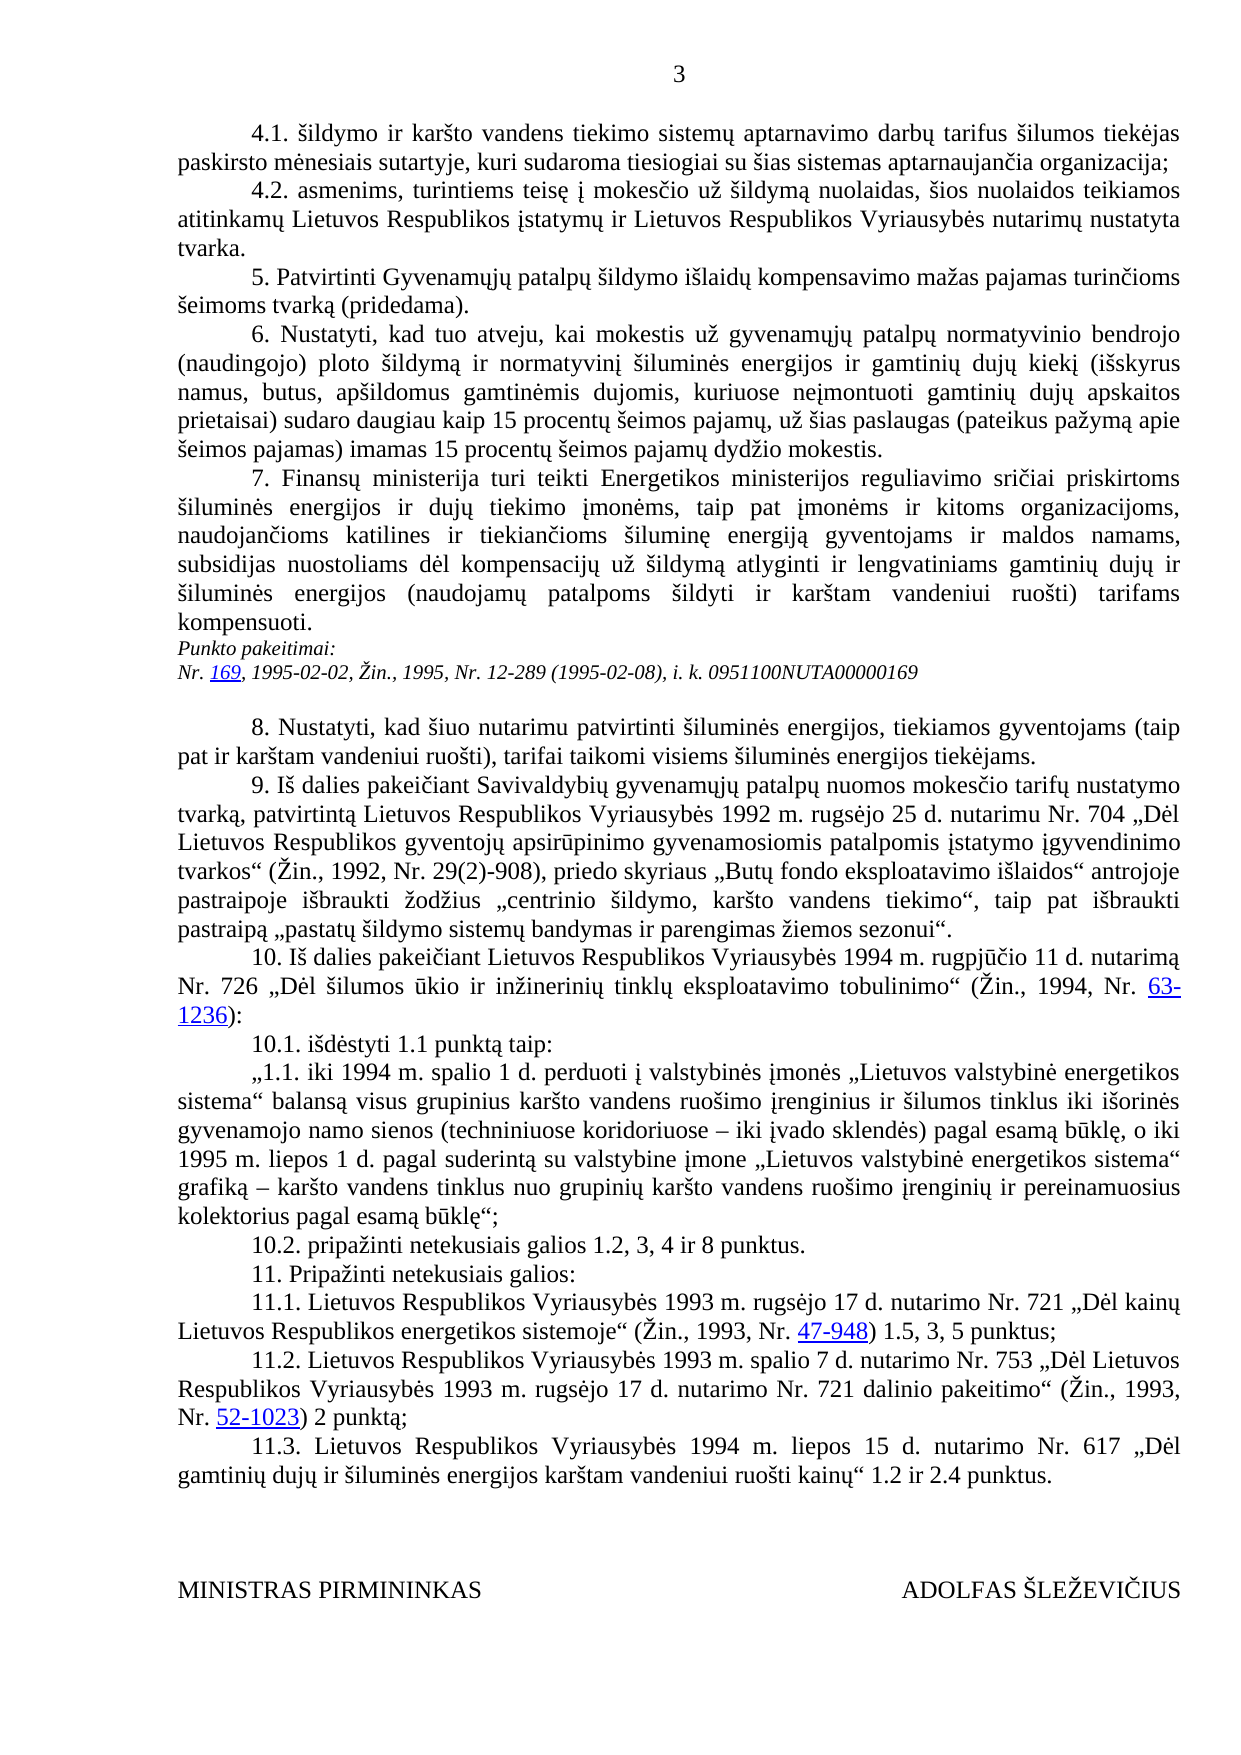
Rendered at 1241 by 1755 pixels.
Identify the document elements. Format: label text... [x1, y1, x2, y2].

text 11.1. Lietuvos Respublikos Vyriausybės 1993 m. rugsėjo 17 d. nutarimo Nr. 721 „Dėl kainų Lietuvos Respublikos energetikos sistemoje“ (Žin., 1993, Nr. 47-948) 1.5, 3, 5 punktus; [177, 1287, 1181, 1345]
text 10.2. pripažinti netekusiais galios 1.2, 3, 4 ir 8 punktus. [177, 1230, 1181, 1259]
text 11.3. Lietuvos Respublikos Vyriausybės 1994 m. liepos 15 d. nutarimo Nr. 617 „Dėl gamtinių dujų ir šiluminės energijos karštam vandeniui ruošti kainų“ 1.2 ir 2.4 punktus. [177, 1431, 1181, 1489]
text 10. Iš dalies pakeičiant Lietuvos Respublikos Vyriausybės 1994 m. rugpjūčio 11 d. nutarimą Nr. 726 „Dėl šilumos ūkio ir inžinerinių tinklų eksploatavimo tobulinimo“ (Žin., 1994, Nr. 63-1236): [177, 942, 1181, 1029]
text „1.1. iki 1994 m. spalio 1 d. perduoti į valstybinės įmonės „Lietuvos valstybinė energetikos sistema“ balansą visus grupinius karšto vandens ruošimo įrenginius ir šilumos tinklus iki išorinės gyvenamojo namo sienos (techniniuose koridoriuose – iki įvado sklendės) pagal esamą būklę, o iki 1995 m. liepos 1 d. pagal suderintą su valstybine įmone „Lietuvos valstybinė energetikos sistema“ grafiką – karšto vandens tinklus nuo grupinių karšto vandens ruošimo įrenginių ir pereinamuosius kolektorius pagal esamą būklę“; [177, 1057, 1181, 1230]
text 11. Pripažinti netekusiais galios: [177, 1259, 1181, 1287]
text 4.2. asmenims, turintiems teisę į mokesčio už šildymą nuolaidas, šios nuolaidos teikiamos atitinkamų Lietuvos Respublikos įstatymų ir Lietuvos Respublikos Vyriausybės nutarimų nustatyta tvarka. [177, 176, 1181, 262]
text 7. Finansų ministerija turi teikti Energetikos ministerijos reguliavimo sričiai priskirtoms šiluminės energijos ir dujų tiekimo įmonėms, taip pat įmonėms ir kitoms organizacijoms, naudojančioms katilines ir tiekiančioms šiluminę energiją gyventojams ir maldos namams, subsidijas nuostoliams dėl kompensacijų už šildymą atlyginti ir lengvatiniams gamtinių dujų ir šiluminės energijos (naudojamų patalpoms šildyti ir karštam vandeniui ruošti) tarifams kompensuoti. [177, 463, 1181, 636]
text Punkto pakeitimai: [177, 636, 1181, 660]
text 10.1. išdėstyti 1.1 punktą taip: [177, 1029, 1181, 1057]
text 5. Patvirtinti Gyvenamųjų patalpų šildymo išlaidų kompensavimo mažas pajamas turinčioms šeimoms tvarką (pridedama). [177, 262, 1181, 319]
text MINISTRAS PIRMININKAS ADOLFAS ŠLEŽEVIČIUS [177, 1575, 1181, 1604]
text 4.1. šildymo ir karšto vandens tiekimo sistemų aptarnavimo darbų tarifus šilumos tiekėjas paskirsto mėnesiais sutartyje, kuri sudaroma tiesiogiai su šias sistemas aptarnaujančia organizacija; [177, 118, 1181, 176]
text Nr. 169, 1995-02-02, Žin., 1995, Nr. 12-289 (1995-02-08), i. k. 0951100NUTA00000169 [177, 660, 1181, 684]
text 9. Iš dalies pakeičiant Savivaldybių gyvenamųjų patalpų nuomos mokesčio tarifų nustatymo tvarką, patvirtintą Lietuvos Respublikos Vyriausybės 1992 m. rugsėjo 25 d. nutarimu Nr. 704 „Dėl Lietuvos Respublikos gyventojų apsirūpinimo gyvenamosiomis patalpomis įstatymo įgyvendinimo tvarkos“ (Žin., 1992, Nr. 29(2)-908), priedo skyriaus „Butų fondo eksploatavimo išlaidos“ antrojoje pastraipoje išbraukti žodžius „centrinio šildymo, karšto vandens tiekimo“, taip pat išbraukti pastraipą „pastatų šildymo sistemų bandymas ir parengimas žiemos sezonui“. [177, 770, 1181, 942]
text 11.2. Lietuvos Respublikos Vyriausybės 1993 m. spalio 7 d. nutarimo Nr. 753 „Dėl Lietuvos Respublikos Vyriausybės 1993 m. rugsėjo 17 d. nutarimo Nr. 721 dalinio pakeitimo“ (Žin., 1993, Nr. 52-1023) 2 punktą; [177, 1345, 1181, 1431]
text 6. Nustatyti, kad tuo atveju, kai mokestis už gyvenamųjų patalpų normatyvinio bendrojo (naudingojo) ploto šildymą ir normatyvinį šiluminės energijos ir gamtinių dujų kiekį (išskyrus namus, butus, apšildomus gamtinėmis dujomis, kuriuose neįmontuoti gamtinių dujų apskaitos prietaisai) sudaro daugiau kaip 15 procentų šeimos pajamų, už šias paslaugas (pateikus pažymą apie šeimos pajamas) imamas 15 procentų šeimos pajamų dydžio mokestis. [177, 319, 1181, 463]
text 8. Nustatyti, kad šiuo nutarimu patvirtinti šiluminės energijos, tiekiamos gyventojams (taip pat ir karštam vandeniui ruošti), tarifai taikomi visiems šiluminės energijos tiekėjams. [177, 712, 1181, 770]
